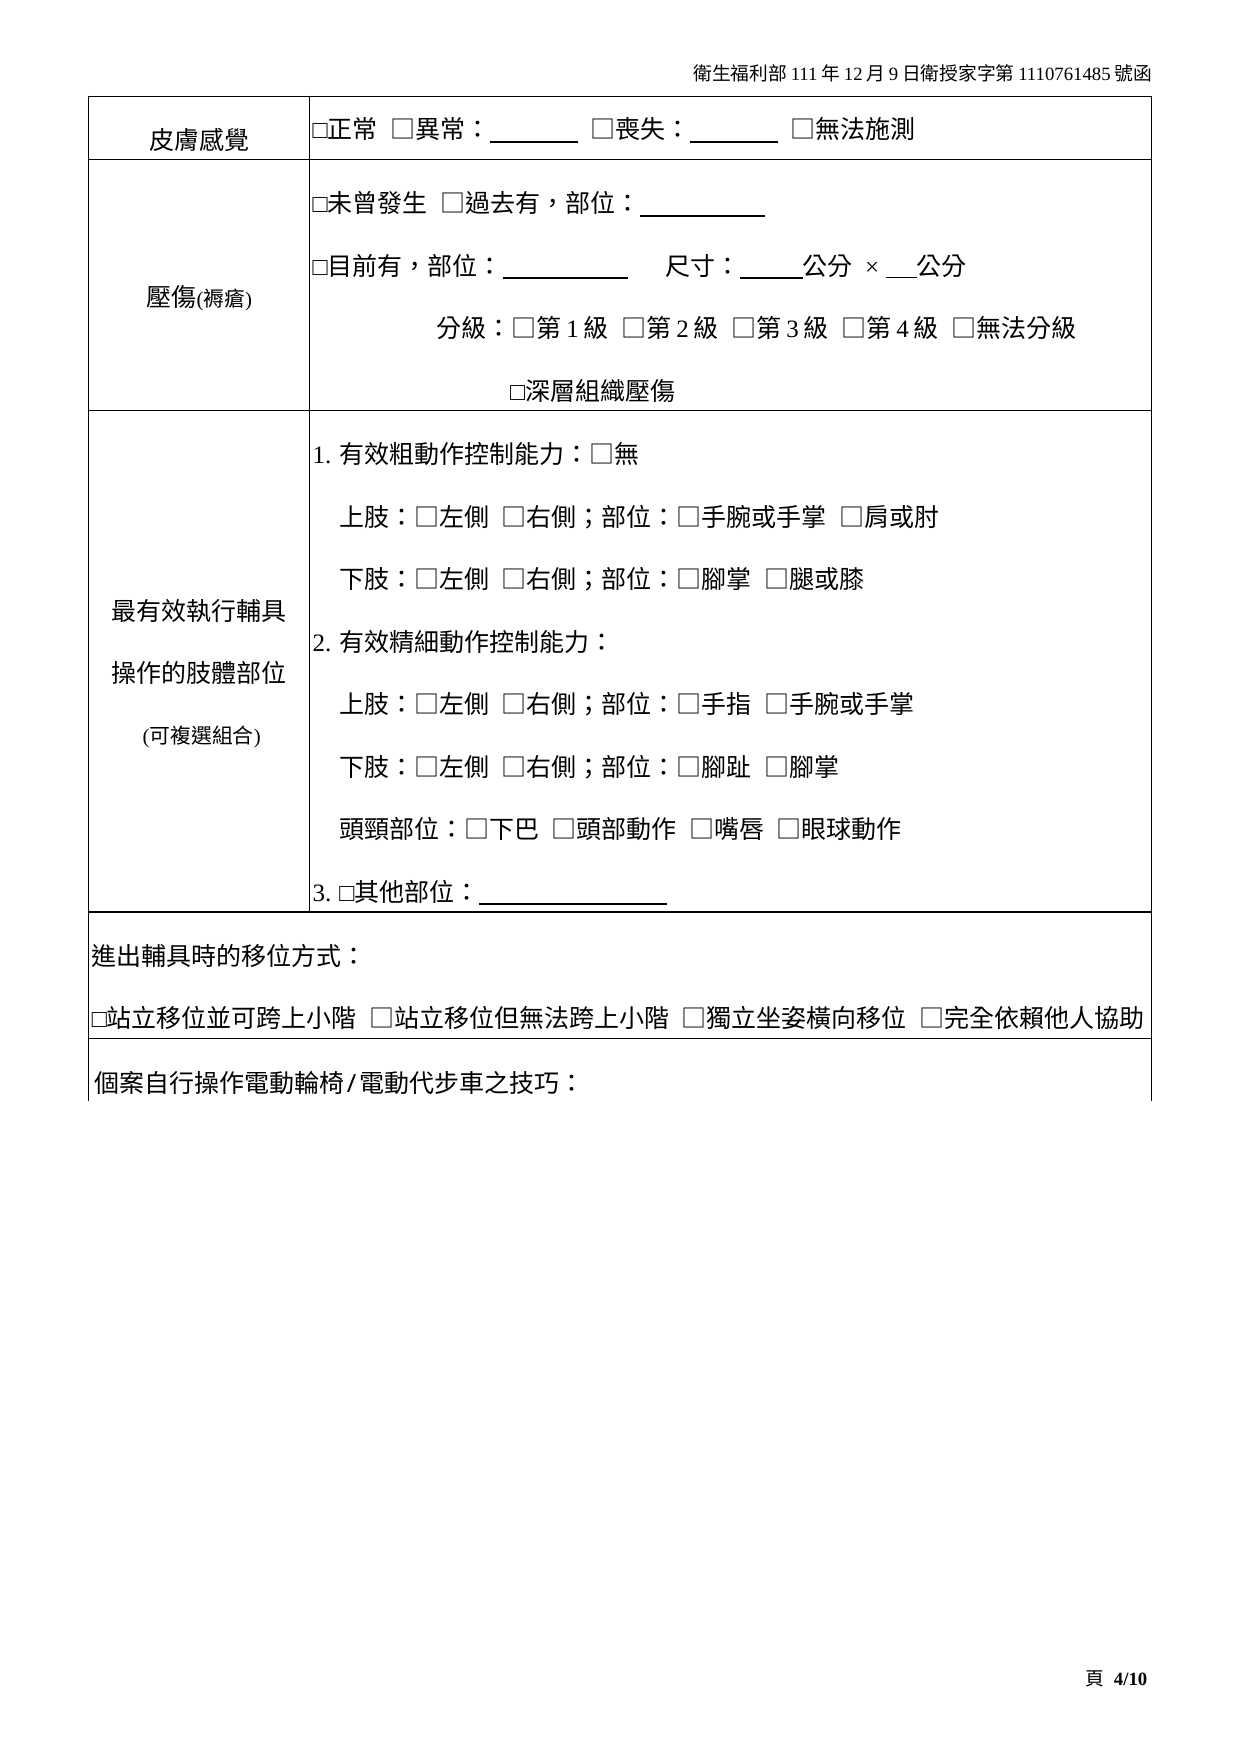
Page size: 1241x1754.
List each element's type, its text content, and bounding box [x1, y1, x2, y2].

table_cell □未曾發生 □過去有，部位： □目前有，部位： 尺寸： 公分 × 公分 分級：□第1級 □第2級 □第3級 □第4級 □無法分級 □深層組織壓傷 [310, 160, 1151, 410]
table_cell 有效粗動作控制能力：□無 上肢：□左側 □右側；部位：□手腕或手掌 □肩或肘 下肢：□左側 □右側；部位：□腳掌 □腿或膝 有效精細動作控制能力： 上肢：□左側 □右側；部位：□手指 □手腕或手掌 下肢：□左側 □右側；部位：□腳趾 □腳掌 頭頸部位：□下巴 □頭部動作 □嘴唇 □眼球動作 □其他部位： [310, 411, 1151, 911]
table_cell 皮膚感覺 [89, 97, 309, 159]
table_cell 進出輔具時的移位方式： □站立移位並可跨上小階 □站立移位但無法跨上小階 □獨立坐姿橫向移位 □完全依賴他人協助 [89, 913, 1151, 1037]
table_cell 個案自行操作電動輪椅/電動代步車之技巧： [89, 1039, 1151, 1101]
table_cell 壓傷(褥瘡) [89, 160, 309, 410]
table_cell □正常 □異常： □喪失： □無法施測 [310, 97, 1151, 159]
table_cell 最有效執行輔具 操作的肢體部位 (可複選組合) [89, 411, 309, 911]
